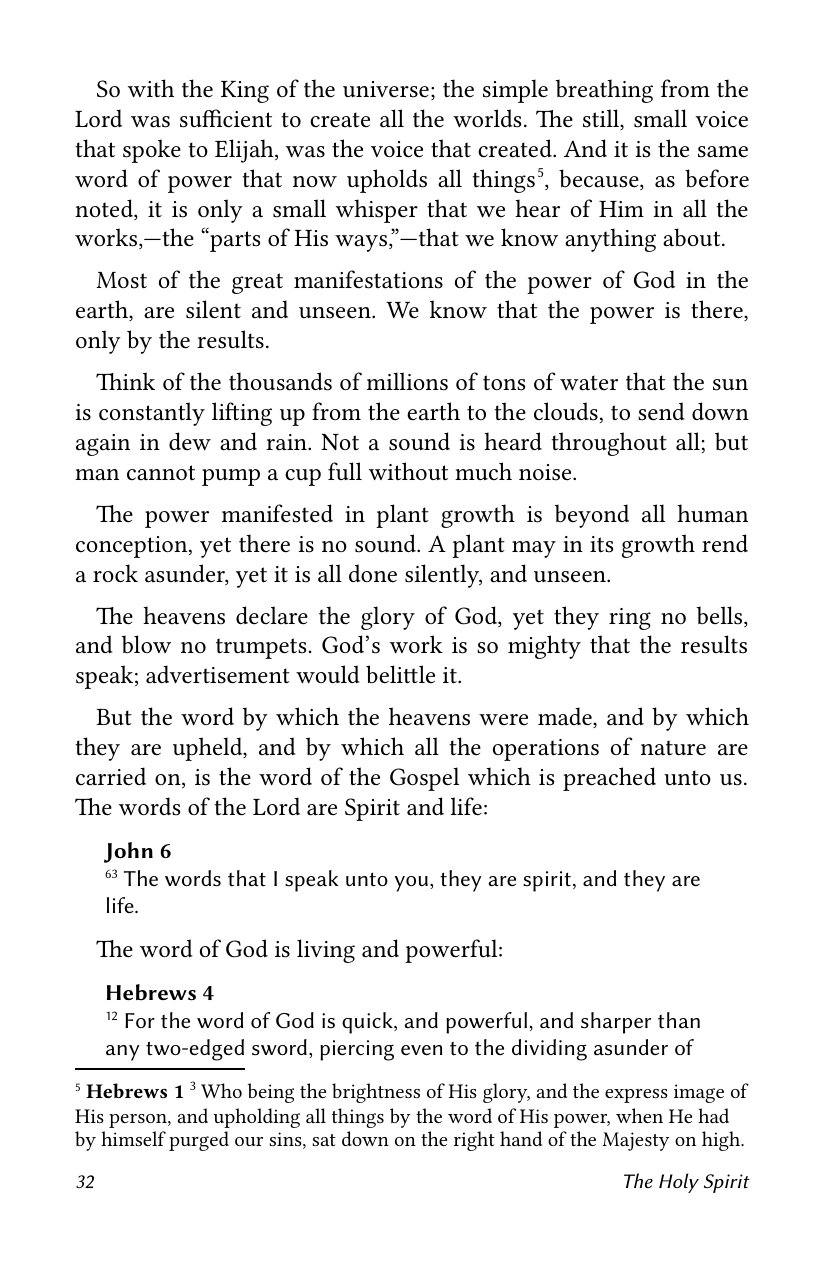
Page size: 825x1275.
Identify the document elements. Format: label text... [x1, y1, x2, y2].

text 12 For the word of God is quick, and powerful, and sharper than any two-edged sword, piercing even to the dividing asunder of [105, 1008, 720, 1061]
text Think of the thousands of millions of tons of water that the sun is constantly lifting up from the earth to the clouds, to send down again in dew and rain. Not a sound is heard throughout all; but man cannot pump a cup full without much noise. [75, 368, 750, 486]
text The power manifested in plant growth is beyond all human conception, yet there is no sound. A plant may in its growth rend a rock asunder, yet it is all done silently, and unseen. [75, 500, 750, 588]
text Hebrews 1 3 Who being the brightness of His glory, and the express image of His person, and upholding all things by the word of His power, when He had by himself purged our sins, sat down on the right hand of the Majesty on high. [75, 1078, 750, 1152]
text But the word by which the heavens were made, and by which they are upheld, and by which all the operations of nature are carried on, is the word of the Gospel which is preached unto us. The words of the Lord are Spirit and life: [75, 703, 750, 822]
text 63 The words that I speak unto you, they are spirit, and they are life. [105, 866, 720, 919]
text Hebrews 4 [105, 980, 750, 1006]
text The heavens declare the glory of God, yet they ring no bells, and blow no trumpets. God’s work is so mighty that the results speak; advertisement would belittle it. [75, 602, 750, 690]
text The word of God is living and powerful: [75, 935, 750, 964]
text John 6 [105, 838, 750, 864]
text So with the King of the universe; the simple breathing from the Lord was sufficient to create all the worlds. The still, small voice that spoke to Elijah, was the voice that created. And it is the same word of power that now upholds all things, because, as before noted, it is only a small whisper that we hear of Him in all the works,—the “parts of His ways,”—that we know anything about. [75, 75, 750, 253]
text Most of the great manifestations of the power of God in the earth, are silent and unseen. We know that the power is there, only by the results. [75, 266, 750, 355]
